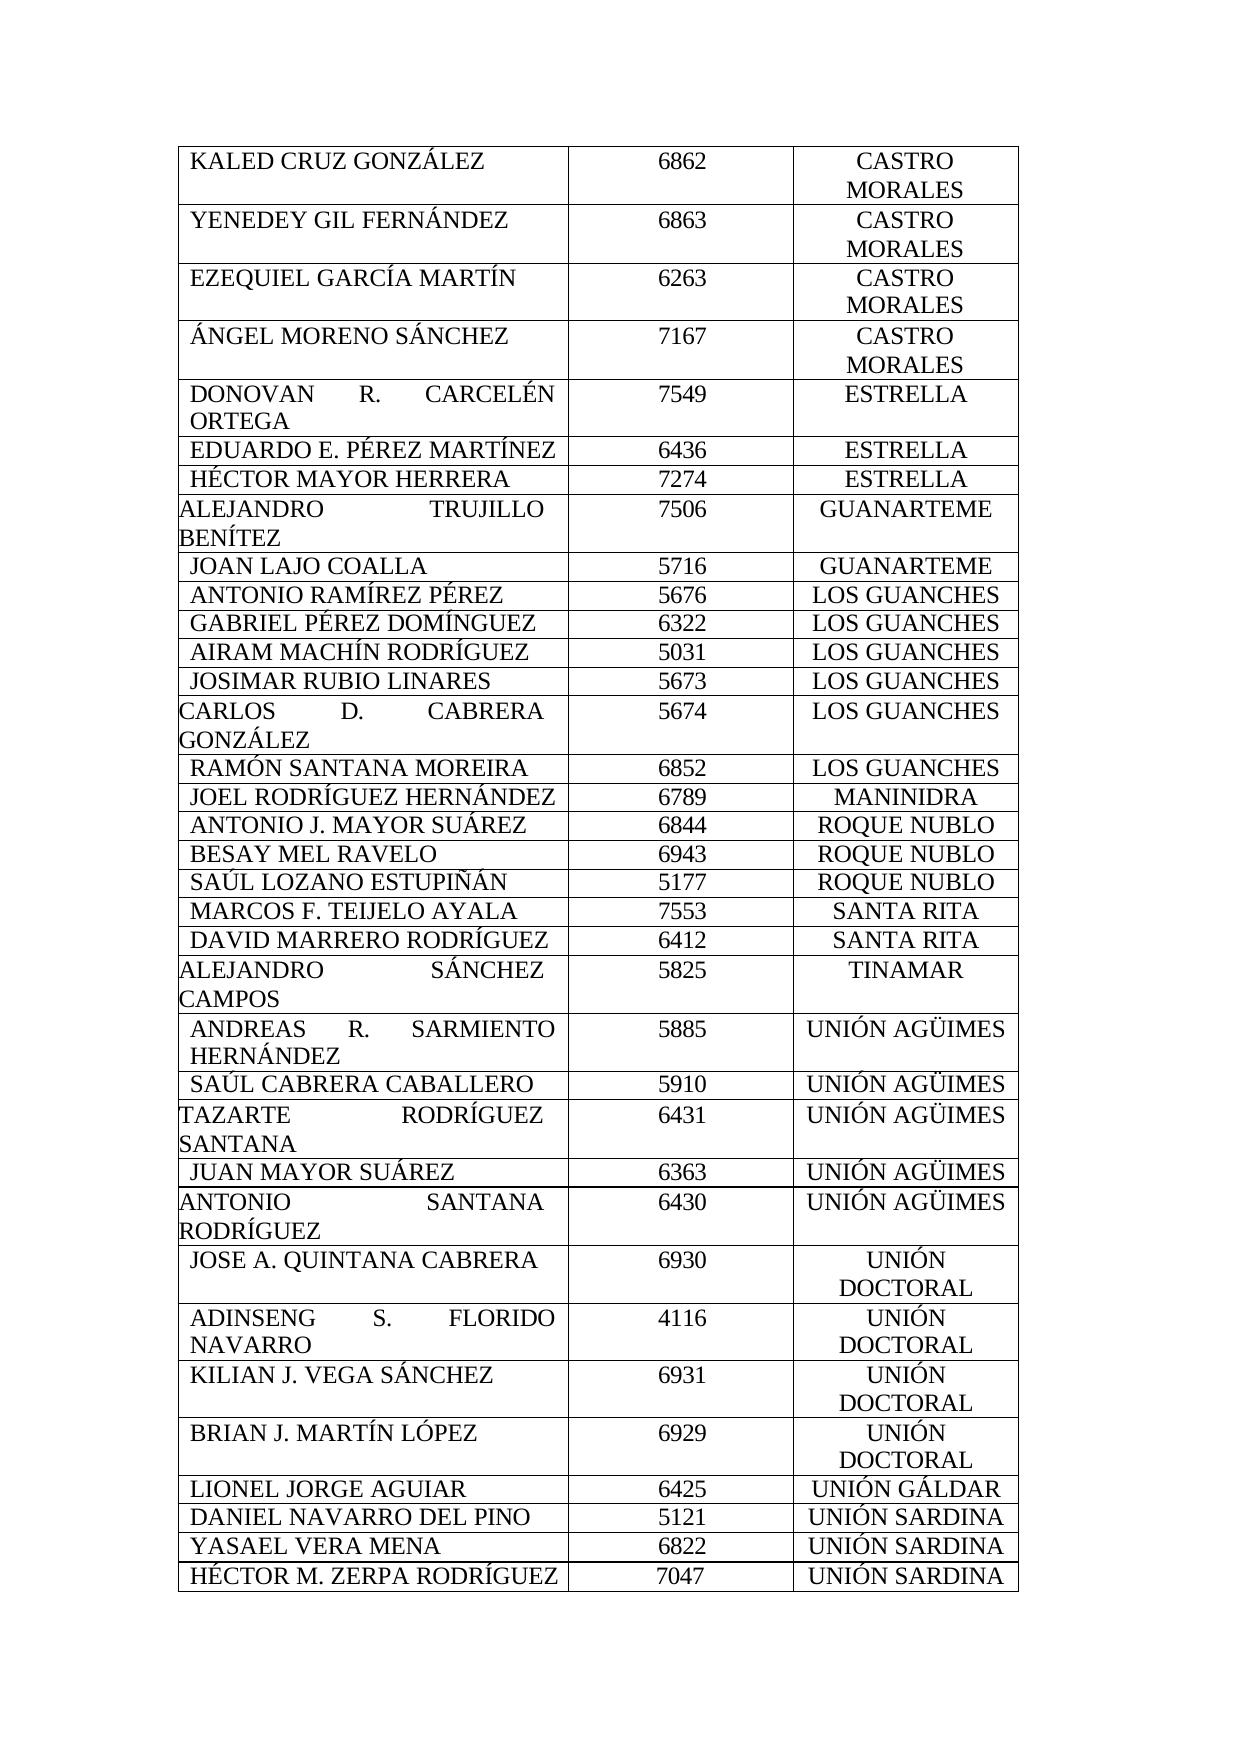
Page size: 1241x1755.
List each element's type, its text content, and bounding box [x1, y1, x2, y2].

table_cell CASTRO MORALES [794, 205, 1018, 263]
table_cell GABRIEL PÉREZ DOMÍNGUEZ [179, 611, 568, 638]
table_cell JOSE A. QUINTANA CABRERA [179, 1246, 568, 1302]
table_cell CASTRO MORALES [794, 321, 1018, 379]
table_cell JOSIMAR RUBIO LINARES [179, 668, 568, 695]
table_cell UNIÓN SARDINA [794, 1504, 1018, 1532]
table_cell ROQUE NUBLO [794, 812, 1018, 840]
table_cell YASAEL VERA MENA [179, 1533, 568, 1561]
table_cell 5031 [569, 639, 793, 667]
table_cell BRIAN J. MARTÍN LÓPEZ [179, 1418, 568, 1475]
table_cell 6430 [569, 1188, 793, 1245]
table_cell ANTONIO RAMÍREZ PÉREZ [179, 582, 568, 609]
table_cell ALEJANDRO SÁNCHEZ CAMPOS [179, 956, 568, 1013]
table_cell MANINIDRA [794, 784, 1018, 811]
table_cell ÁNGEL MORENO SÁNCHEZ [179, 321, 568, 379]
table_cell GUANARTEME [794, 553, 1018, 581]
table_cell LOS GUANCHES [794, 639, 1018, 667]
table_header UNIÓN SARDINA [794, 1563, 1018, 1591]
table_cell EZEQUIEL GARCÍA MARTÍN [179, 264, 568, 320]
table_cell SAÚL LOZANO ESTUPIÑÁN [179, 870, 568, 897]
table_cell JOAN LAJO COALLA [179, 553, 568, 581]
table_cell SANTA RITA [794, 898, 1018, 926]
table_cell DAVID MARRERO RODRÍGUEZ [179, 927, 568, 955]
table_cell UNIÓN DOCTORAL [794, 1304, 1018, 1360]
table_cell DANIEL NAVARRO DEL PINO [179, 1504, 568, 1532]
table_cell 6263 [569, 264, 793, 320]
table_cell 6822 [569, 1533, 793, 1561]
table_cell 5177 [569, 870, 793, 897]
table_cell 6425 [569, 1476, 793, 1503]
table_cell UNIÓN AGÜIMES [794, 1100, 1018, 1158]
table_header KALED CRUZ GONZÁLEZ [179, 147, 568, 204]
table_cell 5674 [569, 696, 793, 754]
table_header CASTRO MORALES [794, 147, 1018, 204]
table_header 6862 [569, 147, 793, 204]
table_cell RAMÓN SANTANA MOREIRA [179, 755, 568, 783]
table_cell JOEL RODRÍGUEZ HERNÁNDEZ [179, 784, 568, 811]
table_cell 6930 [569, 1246, 793, 1302]
table_cell 6929 [569, 1418, 793, 1475]
table_cell 5676 [569, 582, 793, 609]
table_cell UNIÓN AGÜIMES [794, 1014, 1018, 1071]
table_cell 7274 [569, 466, 793, 493]
table_cell 4116 [569, 1304, 793, 1360]
table_cell LOS GUANCHES [794, 611, 1018, 638]
table_cell LOS GUANCHES [794, 582, 1018, 609]
table_cell ADINSENG S. FLORIDO NAVARRO [179, 1304, 568, 1360]
table_cell CARLOS D. CABRERA GONZÁLEZ [179, 696, 568, 754]
table_cell 6436 [569, 437, 793, 465]
table_cell YENEDEY GIL FERNÁNDEZ [179, 205, 568, 263]
table_cell 6844 [569, 812, 793, 840]
table_cell UNIÓN AGÜIMES [794, 1072, 1018, 1099]
table_cell DONOVAN R. CARCELÉN ORTEGA [179, 380, 568, 436]
table_cell HÉCTOR MAYOR HERRERA [179, 466, 568, 493]
table_cell TAZARTE RODRÍGUEZ SANTANA [179, 1100, 568, 1158]
table_cell 5673 [569, 668, 793, 695]
table_header HÉCTOR M. ZERPA RODRÍGUEZ [179, 1563, 568, 1591]
table_cell 5910 [569, 1072, 793, 1099]
table_cell TINAMAR [794, 956, 1018, 1013]
table_cell GUANARTEME [794, 495, 1018, 552]
table_cell MARCOS F. TEIJELO AYALA [179, 898, 568, 926]
table_cell AIRAM MACHÍN RODRÍGUEZ [179, 639, 568, 667]
table_cell CASTRO MORALES [794, 264, 1018, 320]
table_cell UNIÓN GÁLDAR [794, 1476, 1018, 1503]
table_cell BESAY MEL RAVELO [179, 841, 568, 868]
table_cell UNIÓN DOCTORAL [794, 1418, 1018, 1475]
table_cell 6852 [569, 755, 793, 783]
table_cell 6931 [569, 1361, 793, 1417]
table_cell 5121 [569, 1504, 793, 1532]
table_cell ROQUE NUBLO [794, 841, 1018, 868]
table_cell LOS GUANCHES [794, 696, 1018, 754]
table_cell LOS GUANCHES [794, 668, 1018, 695]
table_cell 5825 [569, 956, 793, 1013]
table_cell UNIÓN AGÜIMES [794, 1159, 1018, 1186]
table_cell LOS GUANCHES [794, 755, 1018, 783]
table_cell UNIÓN DOCTORAL [794, 1246, 1018, 1302]
table_cell 6943 [569, 841, 793, 868]
table_cell ESTRELLA [794, 437, 1018, 465]
table_cell 7506 [569, 495, 793, 552]
table_cell 6363 [569, 1159, 793, 1186]
table_cell 5716 [569, 553, 793, 581]
table_cell ESTRELLA [794, 380, 1018, 436]
table_cell 6863 [569, 205, 793, 263]
table_cell ANTONIO SANTANA RODRÍGUEZ [179, 1188, 568, 1245]
table_cell UNIÓN SARDINA [794, 1533, 1018, 1561]
table_cell 7553 [569, 898, 793, 926]
table_cell KILIAN J. VEGA SÁNCHEZ [179, 1361, 568, 1417]
table_cell LIONEL JORGE AGUIAR [179, 1476, 568, 1503]
table_cell 5885 [569, 1014, 793, 1071]
table_cell JUAN MAYOR SUÁREZ [179, 1159, 568, 1186]
table_cell ESTRELLA [794, 466, 1018, 493]
table_cell SANTA RITA [794, 927, 1018, 955]
table_cell ANDREAS R. SARMIENTO HERNÁNDEZ [179, 1014, 568, 1071]
table_cell 7549 [569, 380, 793, 436]
table_cell 6322 [569, 611, 793, 638]
table_cell UNIÓN AGÜIMES [794, 1188, 1018, 1245]
table_cell 7167 [569, 321, 793, 379]
table_cell 6431 [569, 1100, 793, 1158]
table_cell ALEJANDRO TRUJILLO BENÍTEZ [179, 495, 568, 552]
table_cell UNIÓN DOCTORAL [794, 1361, 1018, 1417]
table_cell ROQUE NUBLO [794, 870, 1018, 897]
table_cell SAÚL CABRERA CABALLERO [179, 1072, 568, 1099]
table_cell ANTONIO J. MAYOR SUÁREZ [179, 812, 568, 840]
table_header 7047 [569, 1563, 793, 1591]
table_cell 6412 [569, 927, 793, 955]
table_cell EDUARDO E. PÉREZ MARTÍNEZ [179, 437, 568, 465]
table_cell 6789 [569, 784, 793, 811]
